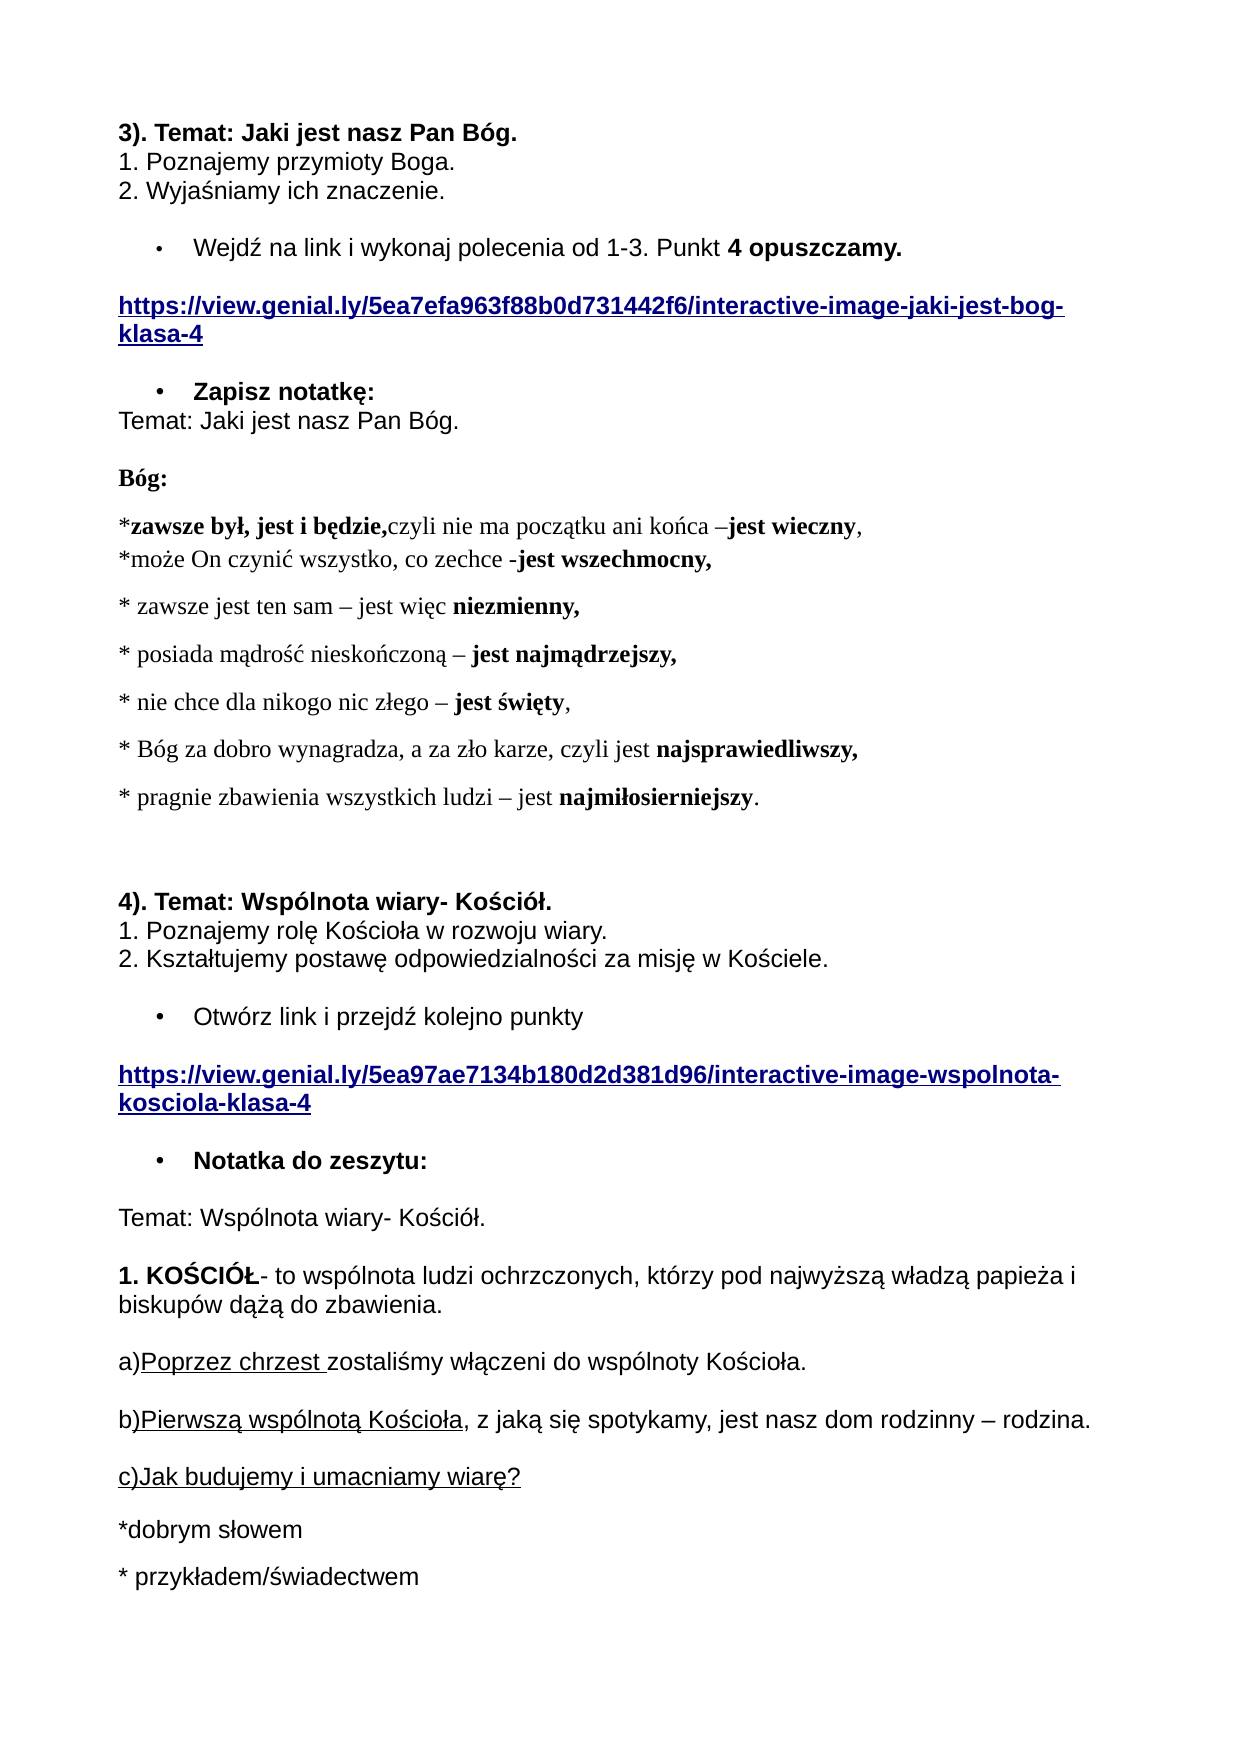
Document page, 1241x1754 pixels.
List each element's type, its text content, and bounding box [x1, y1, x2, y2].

text *dobrym słowem [118, 1514, 1122, 1543]
text *zawsze był, jest i będzie,czyli nie ma początku ani końca –jest wieczny, *może On czynić wszystko, co zechce -jest wszechmocny, [118, 511, 1122, 573]
text c)Jak budujemy i umacniamy wiarę? [118, 1462, 1122, 1491]
list Otwórz link i przejdź kolejno punkty [156, 1002, 1122, 1031]
text https://view.genial.ly/5ea7efa963f88b0d731442f6/interactive-image-jaki-jest-bog-klasa-4 [118, 291, 1122, 348]
text https://view.genial.ly/5ea97ae7134b180d2d381d96/interactive-image-wspolnota-kosciola-klasa-4 [118, 1059, 1122, 1117]
text * posiada mądrość nieskończoną – jest najmądrzejszy, [118, 639, 1122, 668]
text b)Pierwszą wspólnotą Kościoła, z jaką się spotykamy, jest nasz dom rodzinny – rodzina. [118, 1376, 1122, 1433]
list Wejdź na link i wykonaj polecenia od 1-3. Punkt 4 opuszczamy. [156, 233, 1122, 262]
text 2. Wyjaśniamy ich znaczenie. [118, 176, 1122, 204]
text 3). Temat: Jaki jest nasz Pan Bóg. [118, 118, 1122, 147]
text a)Poprzez chrzest zostaliśmy włączeni do wspólnoty Kościoła. [118, 1347, 1122, 1376]
list Zapisz notatkę: [156, 377, 1122, 406]
text Temat: Jaki jest nasz Pan Bóg. [118, 406, 1122, 434]
text * Bóg za dobro wynagradza, a za zło karze, czyli jest najsprawiedliwszy, [118, 734, 1122, 763]
text * przykładem/świadectwem [118, 1562, 1122, 1591]
text 1. Poznajemy przymioty Boga. [118, 147, 1122, 176]
text 2. Kształtujemy postawę odpowiedzialności za misję w Kościele. [118, 944, 1122, 973]
text * nie chce dla nikogo nic złego – jest święty, [118, 687, 1122, 715]
text * pragnie zbawienia wszystkich ludzi – jest najmiłosierniejszy. [118, 782, 1122, 811]
text 1. Poznajemy rolę Kościoła w rozwoju wiary. [118, 916, 1122, 944]
text Temat: Wspólnota wiary- Kościół. [118, 1203, 1122, 1232]
list Notatka do zeszytu: [156, 1146, 1122, 1175]
text * zawsze jest ten sam – jest więc niezmienny, [118, 591, 1122, 620]
text 1. KOŚCIÓŁ- to wspólnota ludzi ochrzczonych, którzy pod najwyższą władzą papieża i biskupów dążą do zbawienia. [118, 1261, 1122, 1318]
text Bóg: [118, 463, 1122, 492]
text 4). Temat: Wspólnota wiary- Kościół. [118, 887, 1122, 916]
